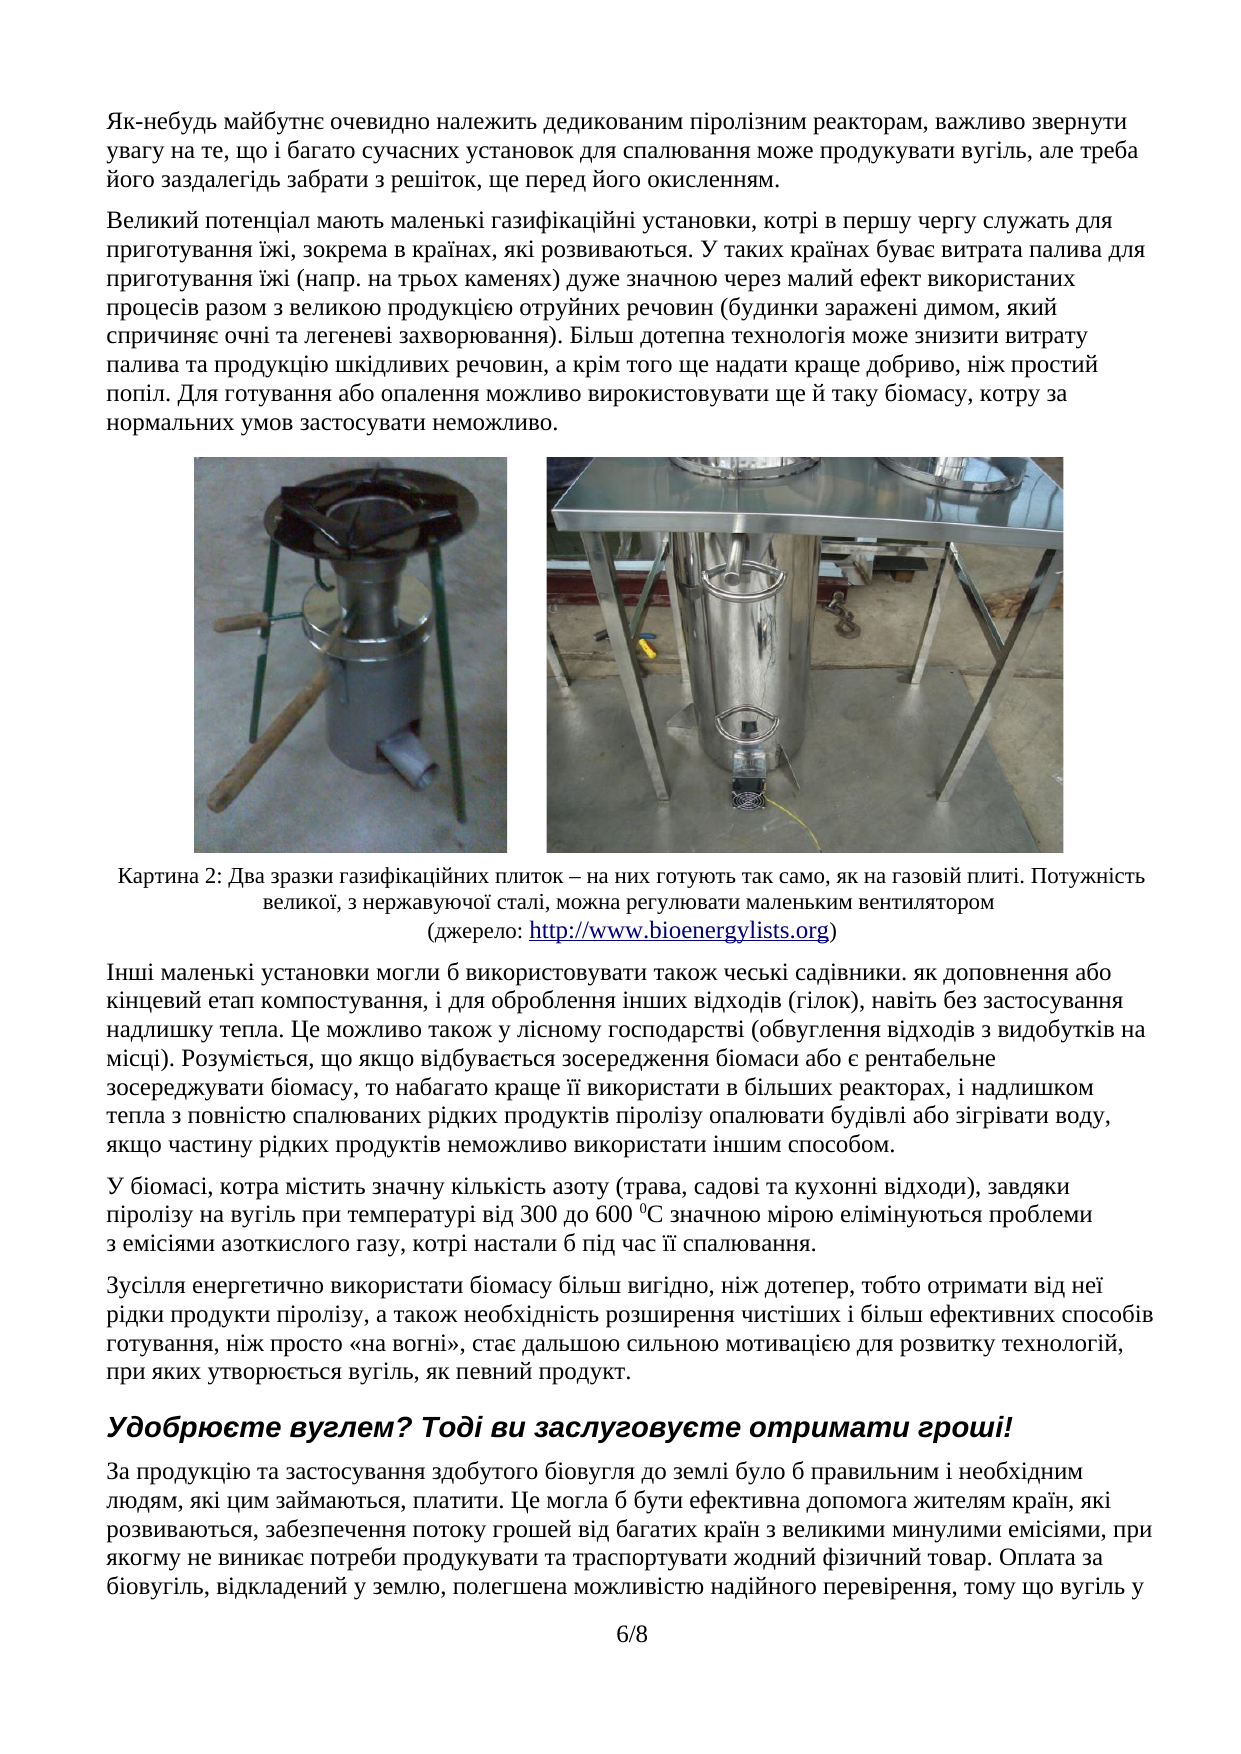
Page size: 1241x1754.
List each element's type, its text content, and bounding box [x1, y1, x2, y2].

text За продукцію та застосування здобутого біовугля до землі було б правильним і необхідним людям, які цим займаються, платити. Це могла б бути ефективна допомога жителям країн, які розвиваються, забезпечення потоку грошей від багатих країн з великими минулими емісіями, при якогму не виникає потреби продукувати та траспортувати жодний фізичний товар. Оплата за біовугіль, відкладений у землю, полегшена можливістю надійного перевірення, тому що вугіль у [106, 1456, 1157, 1600]
text Інші маленькі установки могли б використовувати також чеські садівники. як доповнення або кінцевий етап компостування, і для оброблення інших відходів (гілок), навіть без застосування надлишку тепла. Це можливо також у лісному господарстві (обвуглення відходів з видобутків на місці). Розуміється, що якщо відбувається зосередження біомаси або є рентабельне зосереджувати біомасу, то набагато краще її використати в більших реакторах, і надлишком тепла з повністю спалюваних рідких продуктів піролізу опалювати будівлі або зігрівати воду, якщо частину рідких продуктів неможливо використати іншим способом. [106, 957, 1157, 1158]
text Як-небудь майбутнє очевидно належить дедикованим піролізним реакторам, важливо звернути увагу на те, що і багато сучасних установок для спалювання може продукувати вугіль, але треба його заздалегідь забрати з решіток, ще перед його окисленням. [106, 106, 1157, 192]
text У біомасі, котра містить значну кількість азоту (трава, садові та кухонні відходи), завдяки піролізу на вугіль при температурі від 300 до 600 0C значною мірою елімінуються проблеми з емісіями азоткислого газу, котрі настали б під час її спалювання. [106, 1171, 1157, 1257]
picture [546, 457, 1064, 853]
text Картина 2: Два зразки газифікаційних плиток – на них готують так само, як на газовій плиті. Потужність великої, з нержавуючої сталі, можна регулювати маленьким вентилятором (джерело: http://www.bioenergylists.org) [106, 448, 1157, 943]
picture [194, 457, 508, 853]
subtitle Удобрюєте вуглем? Тоді ви заслуговуєте отримати гроші! [106, 1410, 1157, 1444]
text Зусілля енергетично використати біомасу більш вигідно, ніж дотепер, тобто отримати від неї рідки продукти піролізу, а також необхідність розширення чистіших і більш ефективних способів готування, ніж просто «на вогні», стає дальшою сильною мотивацією для розвитку технологій, при яких утворюється вугіль, як певний продукт. [106, 1270, 1157, 1385]
text Великий потенціал мають маленькі газифікаційні установки, котрі в першу чергу служать для приготування їжі, зокрема в країнах, які розвиваються. У таких країнах буває витрата палива для приготування їжі (напр. на трьох каменях) дуже значною через малий ефект використаних процесів разом з великою продукцією отруйних речовин (будинки заражені димом, який спричиняє очні та легеневі захворювання). Більш дотепна технологія може знизити витрату палива та продукцію шкідливих речовин, а крім того ще надати краще добриво, ніж простий попіл. Для готування або опалення можливо вирокистовувати ще й таку біомасу, котру за нормальних умов застосувати неможливо. [106, 206, 1157, 436]
